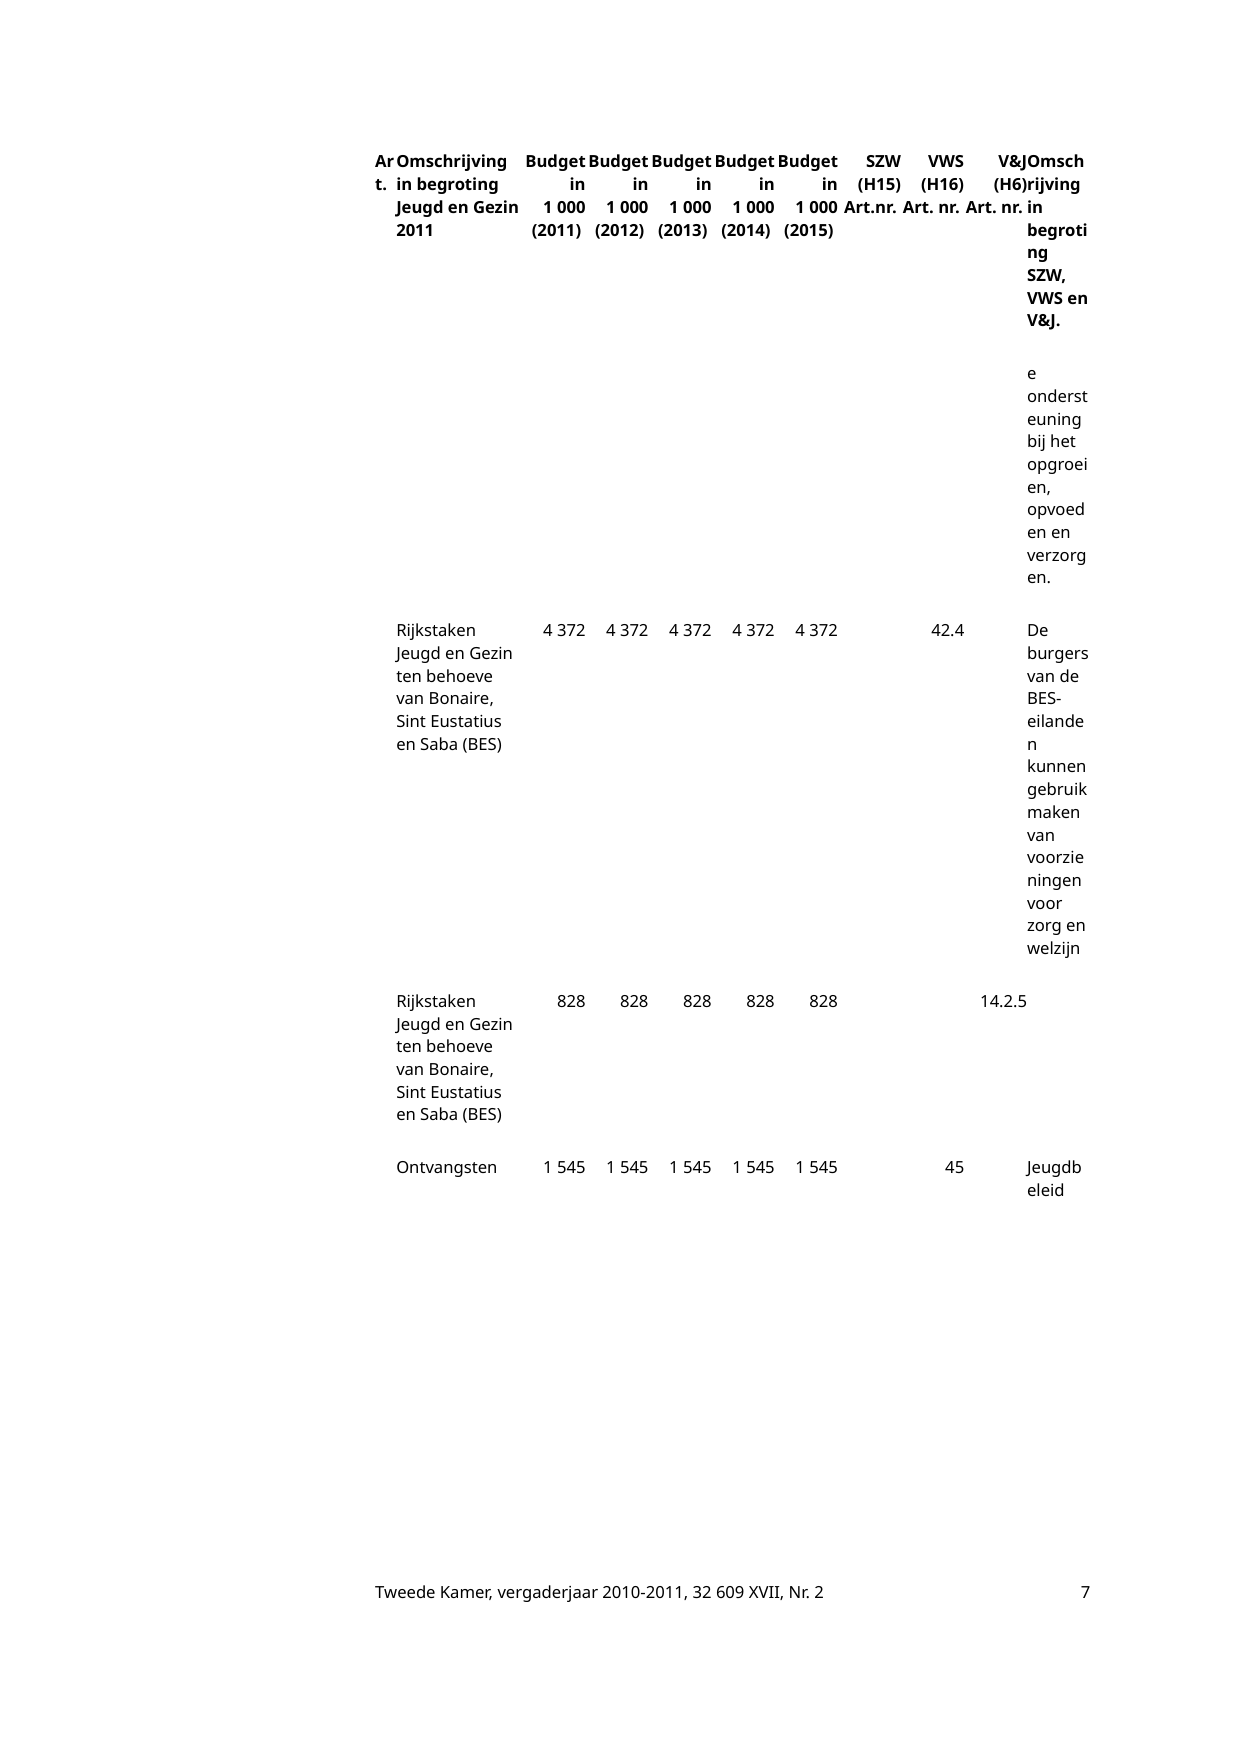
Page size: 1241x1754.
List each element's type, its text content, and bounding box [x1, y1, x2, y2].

table_cell 828 [775, 989, 838, 1156]
table_cell [838, 362, 901, 619]
table_cell Ontvangsten [396, 1156, 522, 1231]
table_header Budget in  1 000 (2014) [711, 150, 774, 362]
table_header Budget in  1 000 (2013) [648, 150, 711, 362]
table_cell [901, 989, 964, 1156]
table_cell 4 372 [585, 619, 648, 989]
table_cell 4 372 [522, 619, 585, 989]
table_cell 4 372 [775, 619, 838, 989]
table_cell [838, 1156, 901, 1231]
table_cell 1 545 [711, 1156, 774, 1231]
table_header Budget in  1 000 (2015) [775, 150, 838, 362]
table_cell 213 397 [522, 362, 585, 619]
table_cell 42.4 [901, 619, 964, 989]
table_cell 210 483 [585, 362, 648, 619]
table_cell [1027, 989, 1090, 1156]
table_cell De burgers van de BES-eilanden kunnen gebruik maken van voorzieningen voor zorg en welzijn [1027, 619, 1090, 989]
table_cell [648, 362, 711, 619]
table_header Omschrijving in begroting SZW, VWS en V&J. [1027, 150, 1090, 362]
table_cell 1 545 [648, 1156, 711, 1231]
table_cell 14.2.5 [964, 989, 1027, 1156]
table_cell [964, 619, 1027, 989]
table_header Omschrijving in begroting Jeugd en Gezin 2011 [396, 150, 522, 362]
table_cell [838, 619, 901, 989]
table_cell 4 372 [648, 619, 711, 989]
table_cell 45 [901, 1156, 964, 1231]
table_header Budget in  1 000 (2011) [522, 150, 585, 362]
table_cell [901, 362, 964, 619]
table_header V&J (H6) Art. nr. [964, 150, 1027, 362]
table_cell 1 545 [522, 1156, 585, 1231]
table_cell [375, 1156, 396, 1231]
table_cell [964, 362, 1027, 619]
table_cell [375, 619, 396, 989]
table_cell 1 545 [775, 1156, 838, 1231]
table_cell Rijkstaken Jeugd en Gezin ten behoeve van Bonaire, Sint Eustatius en Saba (BES) [396, 619, 522, 989]
table_cell [375, 362, 396, 619]
table_cell 828 [648, 989, 711, 1156]
table_cell Jeugdbeleid [1027, 1156, 1090, 1231]
table_cell Rijkstaken Jeugd en Gezin ten behoeve van Bonaire, Sint Eustatius en Saba (BES) [396, 989, 522, 1156]
table_cell [964, 1156, 1027, 1231]
table_header Art. [375, 150, 396, 362]
table_cell 210 483 [775, 362, 838, 619]
table_cell e ondersteuning bij het opgroeien, opvoeden en verzorgen. [1027, 362, 1090, 619]
table_cell 828 [522, 989, 585, 1156]
table_header VWS (H16) Art. nr. [901, 150, 964, 362]
table_header SZW (H15) Art.nr. [838, 150, 901, 362]
table_cell 1 545 [585, 1156, 648, 1231]
table_cell [838, 989, 901, 1156]
table_cell 828 [585, 989, 648, 1156]
table_cell [375, 989, 396, 1156]
table_header Budget in  1 000 (2012) [585, 150, 648, 362]
table_cell 210 483 [711, 362, 774, 619]
table_cell [396, 362, 522, 619]
table_cell 4 372 [711, 619, 774, 989]
table_cell 828 [711, 989, 774, 1156]
